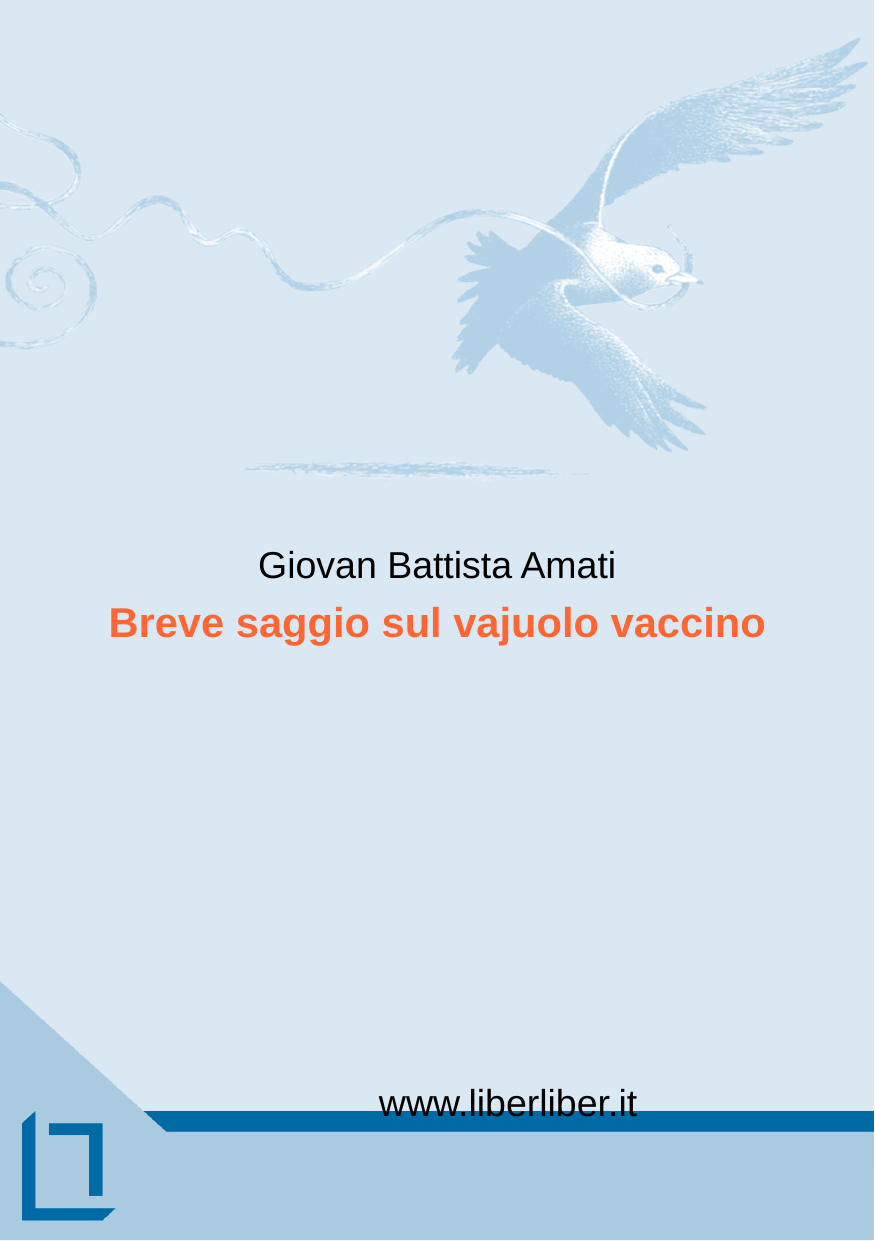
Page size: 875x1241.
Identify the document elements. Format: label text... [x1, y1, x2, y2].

text Giovan Battista Amati [94, 543, 779, 586]
picture [0, 0, 874, 1241]
text www.liberliber.it [331, 1081, 685, 1124]
text Breve saggio sul vajuolo vaccino [94, 598, 779, 646]
